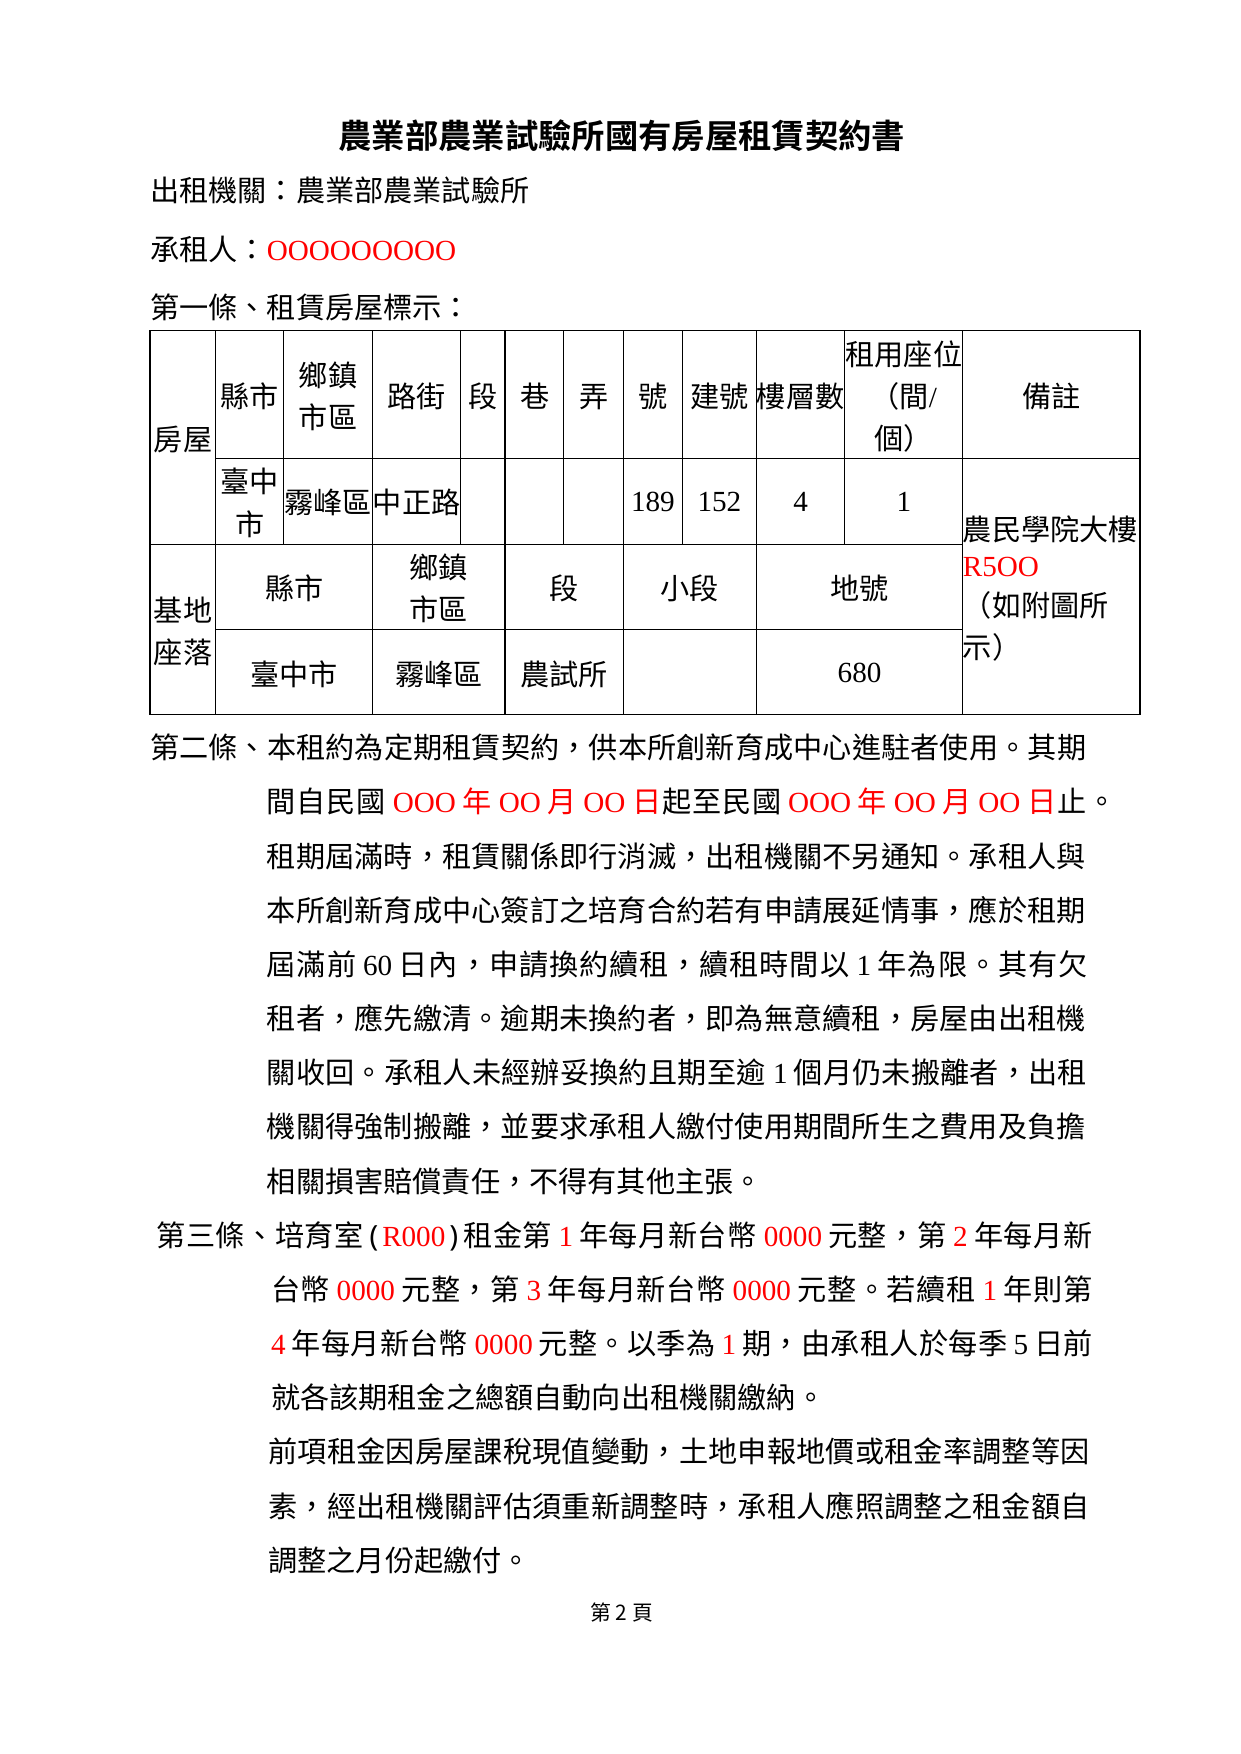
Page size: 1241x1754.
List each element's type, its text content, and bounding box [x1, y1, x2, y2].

table_cell 基地座落 [151, 545, 215, 714]
table_header 路街 [373, 331, 460, 458]
table_cell [564, 459, 623, 543]
table_cell 縣市 [216, 545, 372, 629]
table_cell 680 [757, 630, 962, 714]
table_cell 中正路 [373, 459, 460, 543]
table_cell 農試所 [506, 630, 623, 714]
table_header 房屋 [151, 331, 215, 543]
table_header 縣市 [216, 331, 283, 458]
text 第三條、培育室(R000)租金第1年每月新台幣0000元整，第2年每月新台幣0000元整，第3年每月新台幣0000元整。若續租1年則第4年每月新台幣0000元整。以季為1期，由承租人於每季5日前就各該期租金之總額自動向出租機關繳納。 [156, 1203, 1093, 1419]
text 承租人：OOOOOOOOO [150, 213, 1093, 272]
text 出租機關：農業部農業試驗所 [150, 155, 1093, 213]
table_cell [461, 459, 504, 543]
table_cell 189 [624, 459, 682, 543]
table_cell [506, 459, 563, 543]
table_header 弄 [564, 331, 623, 458]
table_cell [624, 630, 756, 714]
table_cell 1 [845, 459, 962, 543]
table_cell 鄉鎮 市區 [373, 545, 504, 629]
table_header 備註 [963, 331, 1139, 458]
text 農業部農業試驗所國有房屋租賃契約書 [150, 92, 1093, 155]
table_cell 段 [506, 545, 623, 629]
table_cell 農民學院大樓R5OO （如附圖所示） [963, 459, 1139, 714]
table_header 租用座位 （間/個） [845, 331, 962, 458]
text 前項租金因房屋課稅現值變動，土地申報地價或租金率調整等因素，經出租機關評估須重新調整時，承租人應照調整之租金額自調整之月份起繳付。 [268, 1419, 1093, 1582]
table_cell 小段 [624, 545, 756, 629]
text 第二條、本租約為定期租賃契約，供本所創新育成中心進駐者使用。其期間自民國OOO年OO月OO日起至民國OOO年OO月OO日止。租期屆滿時，租賃關係即行消滅，出租機關不另通知。承租人與本所創新育成中心簽訂之培育合約若有申請展延情事，應於租期屆滿前60日內，申請換約續租，續租時間以1年為限。其有欠租者，應先繳清。逾期未換約者，即為無意續租，房屋由出租機關收回。承租人未經辦妥換約且期至逾1個月仍未搬離者，出租機關得強制搬離，並要求承租人繳付使用期間所生之費用及負擔相關損害賠償責任，不得有其他主張。 [150, 715, 1088, 1203]
table_header 鄉鎮 市區 [284, 331, 372, 458]
table_cell 霧峰區 [284, 459, 372, 543]
table_header 號 [624, 331, 682, 458]
table_header 建號 [683, 331, 756, 458]
table_header 段 [461, 331, 504, 458]
text 第一條、租賃房屋標示： [150, 272, 1093, 330]
table_cell 臺中市 [216, 630, 372, 714]
table_cell 霧峰區 [373, 630, 504, 714]
table_header 巷 [506, 331, 563, 458]
table_cell 臺中市 [216, 459, 283, 543]
table_cell 152 [683, 459, 756, 543]
table_cell 4 [757, 459, 844, 543]
table_cell 地號 [757, 545, 962, 629]
table_header 樓層數 [757, 331, 844, 458]
